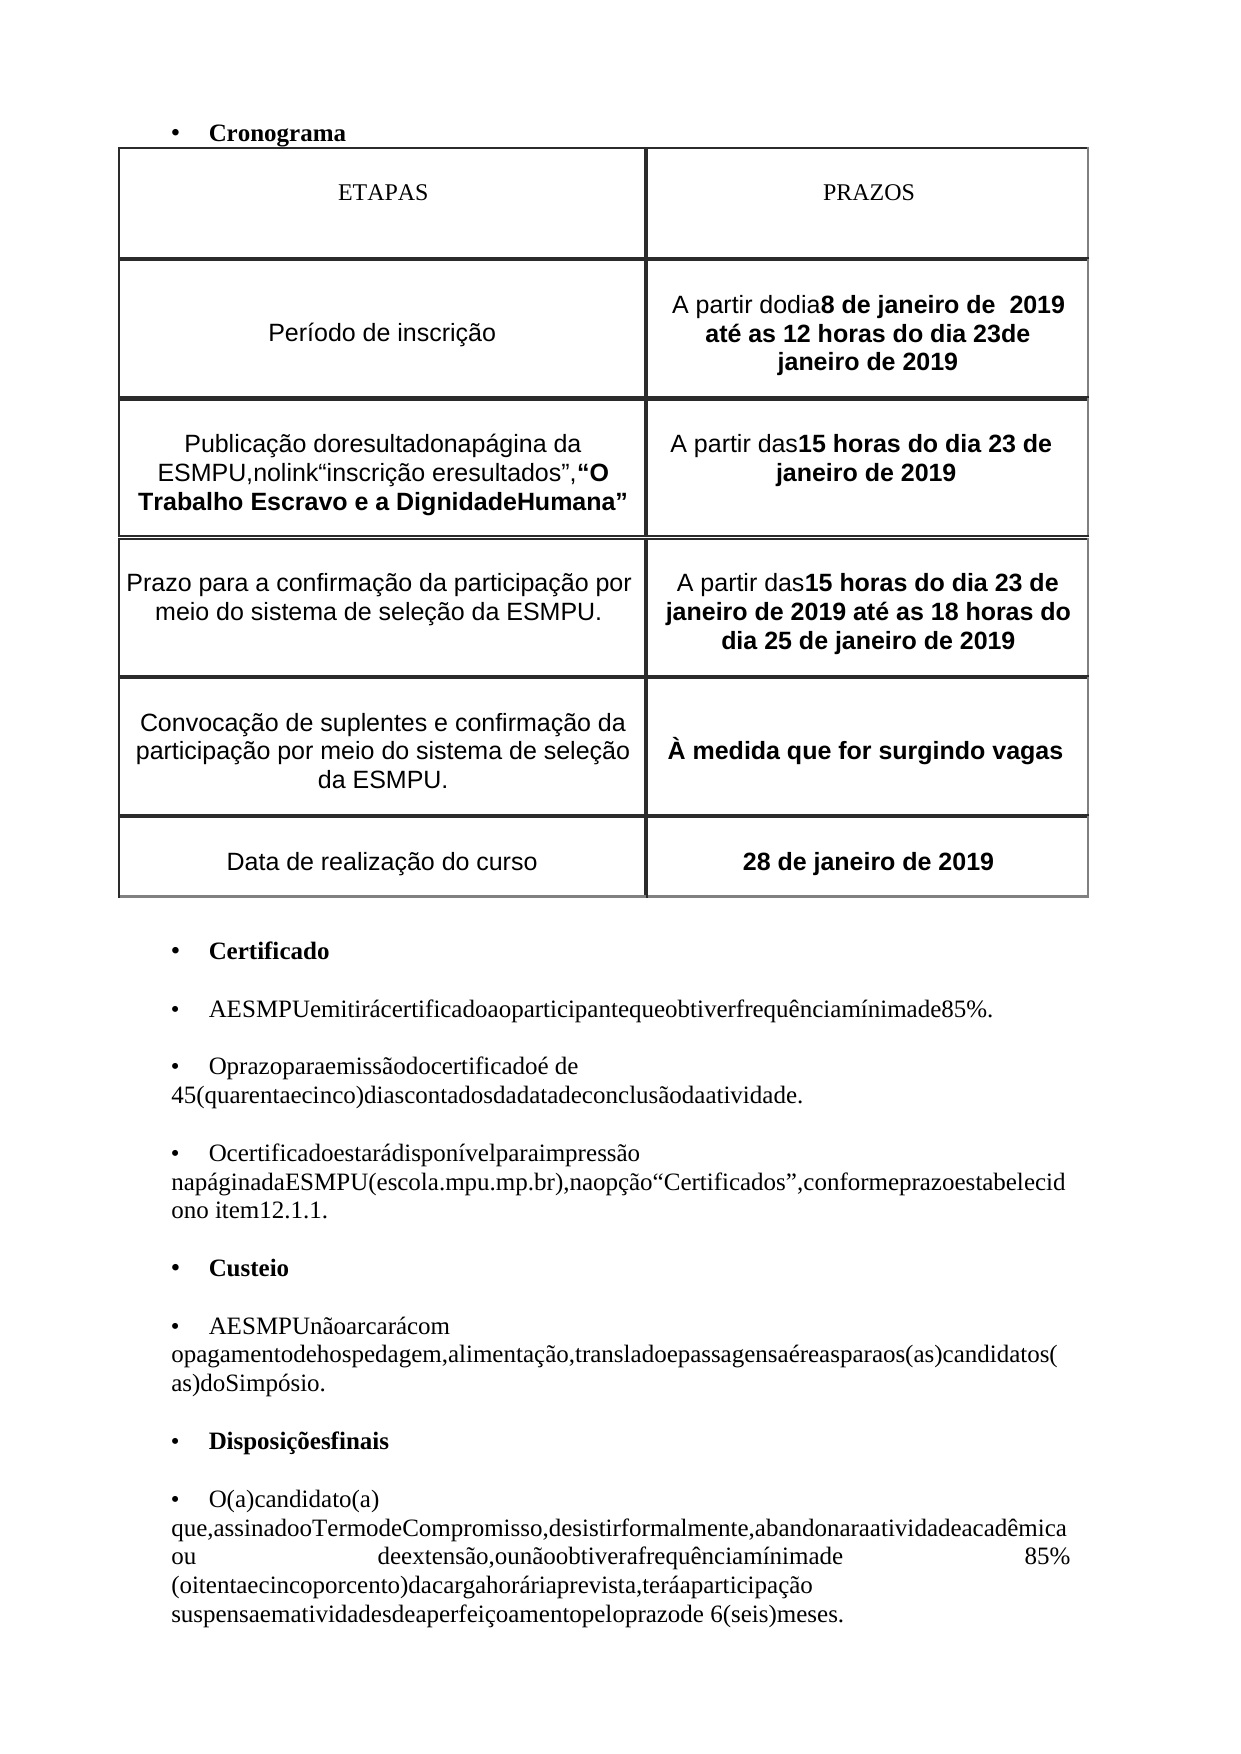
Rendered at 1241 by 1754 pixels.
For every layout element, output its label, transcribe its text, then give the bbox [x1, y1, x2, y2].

table_cell Prazo para a confirmação da participação por meio do sistema de seleção da ESMPU. [120, 540, 644, 675]
table_cell Publicação doresultadonapágina da ESMPU,nolink“inscrição eresultados”,“O Trabalho Escravo e a DignidadeHumana” [120, 401, 644, 535]
table_header PRAZOS [648, 149, 1087, 257]
table_header ETAPAS [120, 149, 644, 257]
table_cell 28 de janeiro de 2019 [648, 818, 1087, 895]
table_cell A partir das15 horas do dia 23 de janeiro de 2019 [648, 401, 1087, 535]
table_cell A partir das15 horas do dia 23 de janeiro de 2019 até as 18 horas do dia 25 de janeiro de 2019 [648, 540, 1087, 675]
list AESMPUemitirácertificadoaoparticipantequeobtiverfrequênciamínimade85%. [171, 994, 1122, 1022]
list O(a)candidato(a) que,assinadooTermodeCompromisso,desistirformalmente,abandonaraatividadeacadêmicaou deextensão,ounãoobtiverafrequênciamínimade 85%(oitentaecincoporcento)dacargahoráriaprevista,teráaparticipação suspensaematividadesdeaperfeiçoamentopeloprazode 6(seis)meses. [133, 1484, 1070, 1628]
list Certificado [166, 936, 1122, 965]
list Oprazoparaemissãodocertificadoé de 45(quarentaecinco)diascontadosdadatadeconclusãodaatividade. [133, 1051, 1070, 1109]
list Ocertificadoestarádisponívelparaimpressão napáginadaESMPU(escola.mpu.mp.br),naopção“Certificados”,conformeprazoestabelecidono item12.1.1. [133, 1138, 1070, 1224]
table_cell A partir dodia8 de janeiro de 2019 até as 12 horas do dia 23de janeiro de 2019 [648, 261, 1087, 396]
list AESMPUnãoarcarácom opagamentodehospedagem,alimentação,transladoepassagensaéreasparaos(as)candidatos(as)doSimpósio. [133, 1311, 1067, 1397]
table_cell À medida que for surgindo vagas [648, 679, 1087, 814]
table_cell Convocação de suplentes e confirmação da participação por meio do sistema de seleção da ESMPU. [120, 679, 644, 814]
list Disposiçõesfinais [166, 1426, 1122, 1455]
table_cell Período de inscrição [120, 261, 644, 396]
list Custeio [166, 1253, 1122, 1282]
table_cell Data de realização do curso [120, 818, 644, 895]
list Cronograma [166, 118, 1122, 147]
